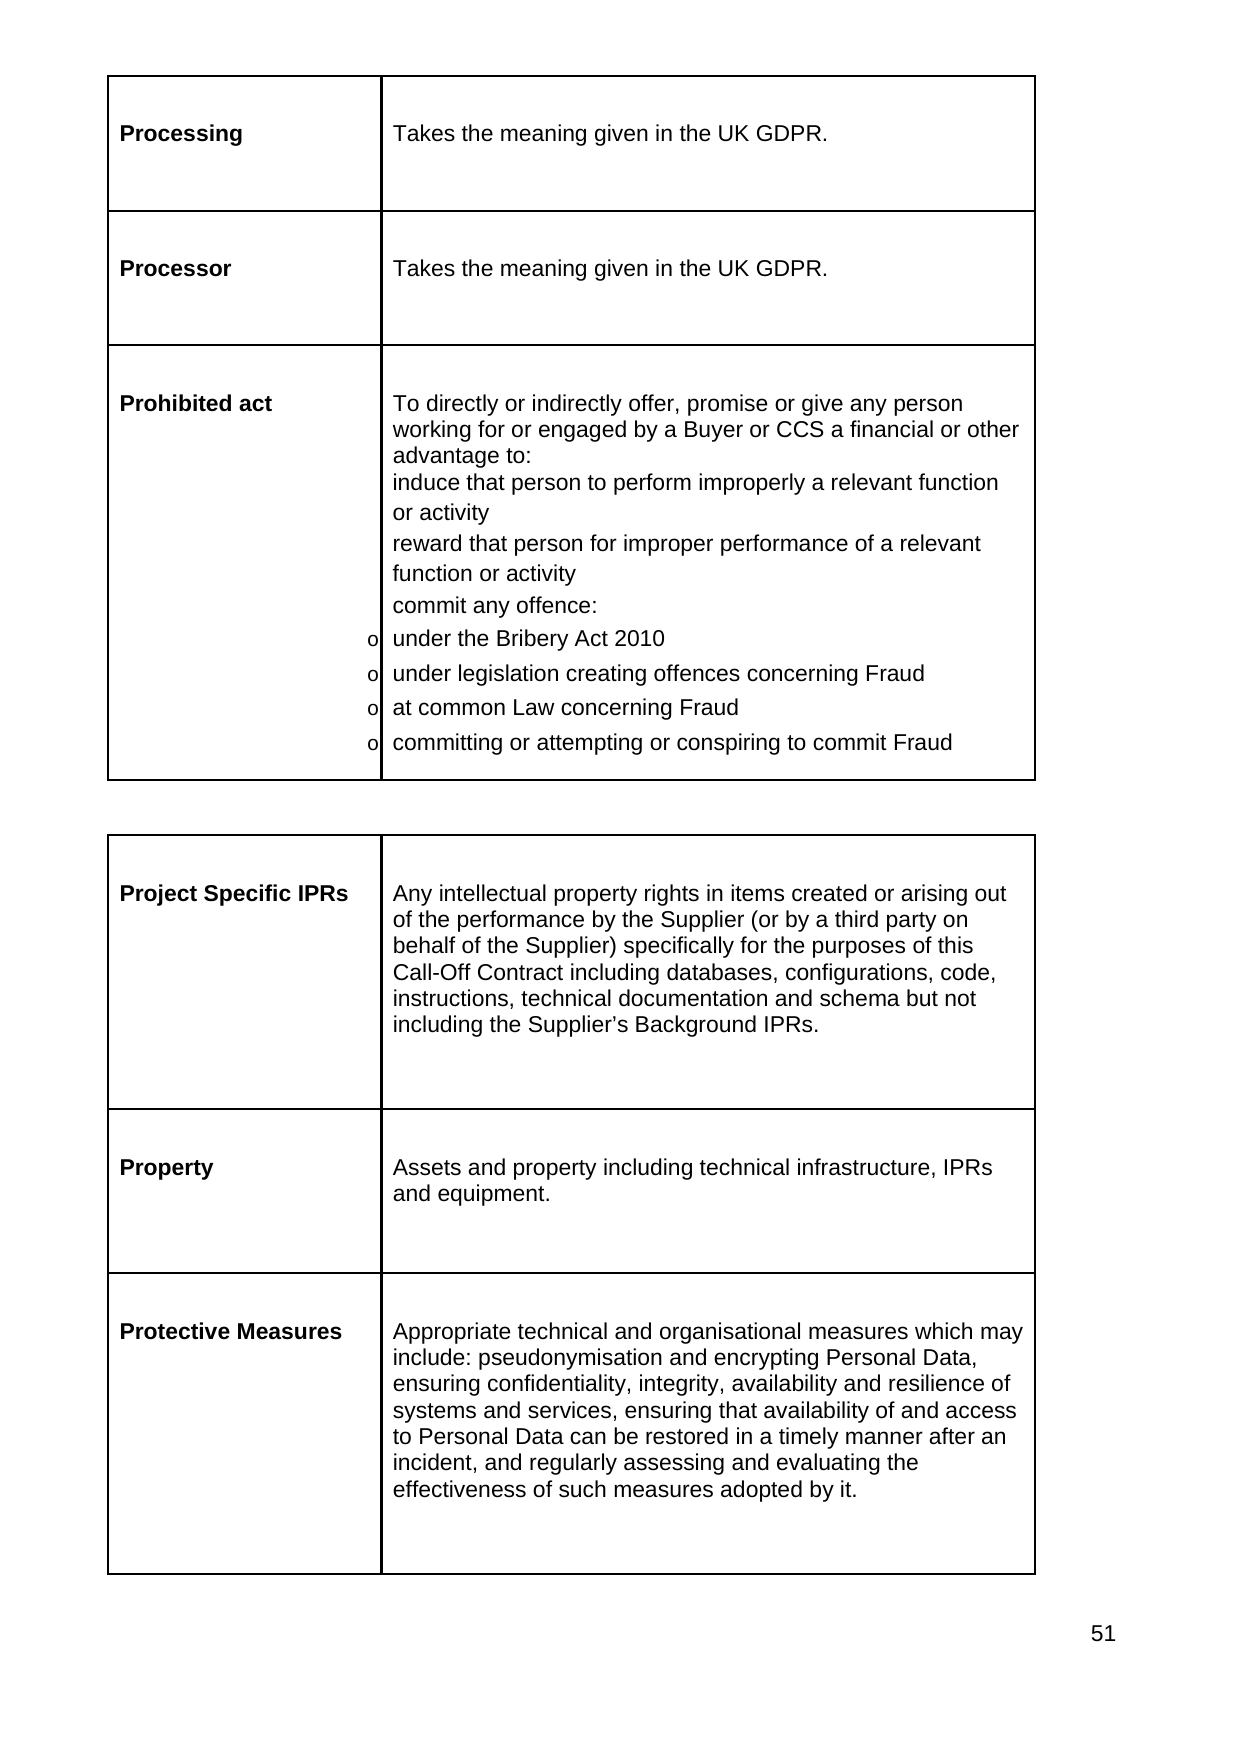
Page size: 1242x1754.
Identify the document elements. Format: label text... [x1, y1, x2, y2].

table_cell Appropriate technical and organisational measures which may include: pseudonymisation and encrypting Personal Data, ensuring confidentiality, integrity, availability and resilience of systems and services, ensuring that availability of and access to Personal Data can be restored in a timely manner after an incident, and regularly assessing and evaluating the effectiveness of such measures adopted by it. [383, 1274, 1034, 1573]
table_cell Processing [109, 77, 380, 209]
table_header Project Specific IPRs [109, 836, 380, 1108]
table_cell Assets and property including technical infrastructure, IPRs and equipment. [383, 1110, 1034, 1272]
table_cell Processor [109, 212, 380, 344]
table_cell Takes the meaning given in the UK GDPR. [383, 212, 1034, 344]
table_cell Protective Measures [109, 1274, 380, 1573]
table_cell Prohibited act [109, 346, 380, 779]
table_cell Takes the meaning given in the UK GDPR. [383, 77, 1034, 209]
table_cell To directly or indirectly offer, promise or give any person working for or engaged by a Buyer or CCS a financial or other advantage to: induce that person to perform improperly a relevant function or activity reward that person for improper performance of a relevant function or activity commit any offence: under the Bribery Act 2010 under legislation creating offences concerning Fraud at common Law concerning Fraud committing or attempting or conspiring to commit Fraud [383, 346, 1034, 779]
table_header Any intellectual property rights in items created or arising out of the performance by the Supplier (or by a third party on behalf of the Supplier) specifically for the purposes of this Call-Off Contract including databases, configurations, code, instructions, technical documentation and schema but not including the Supplier’s Background IPRs. [383, 836, 1034, 1108]
table_cell Property [109, 1110, 380, 1272]
